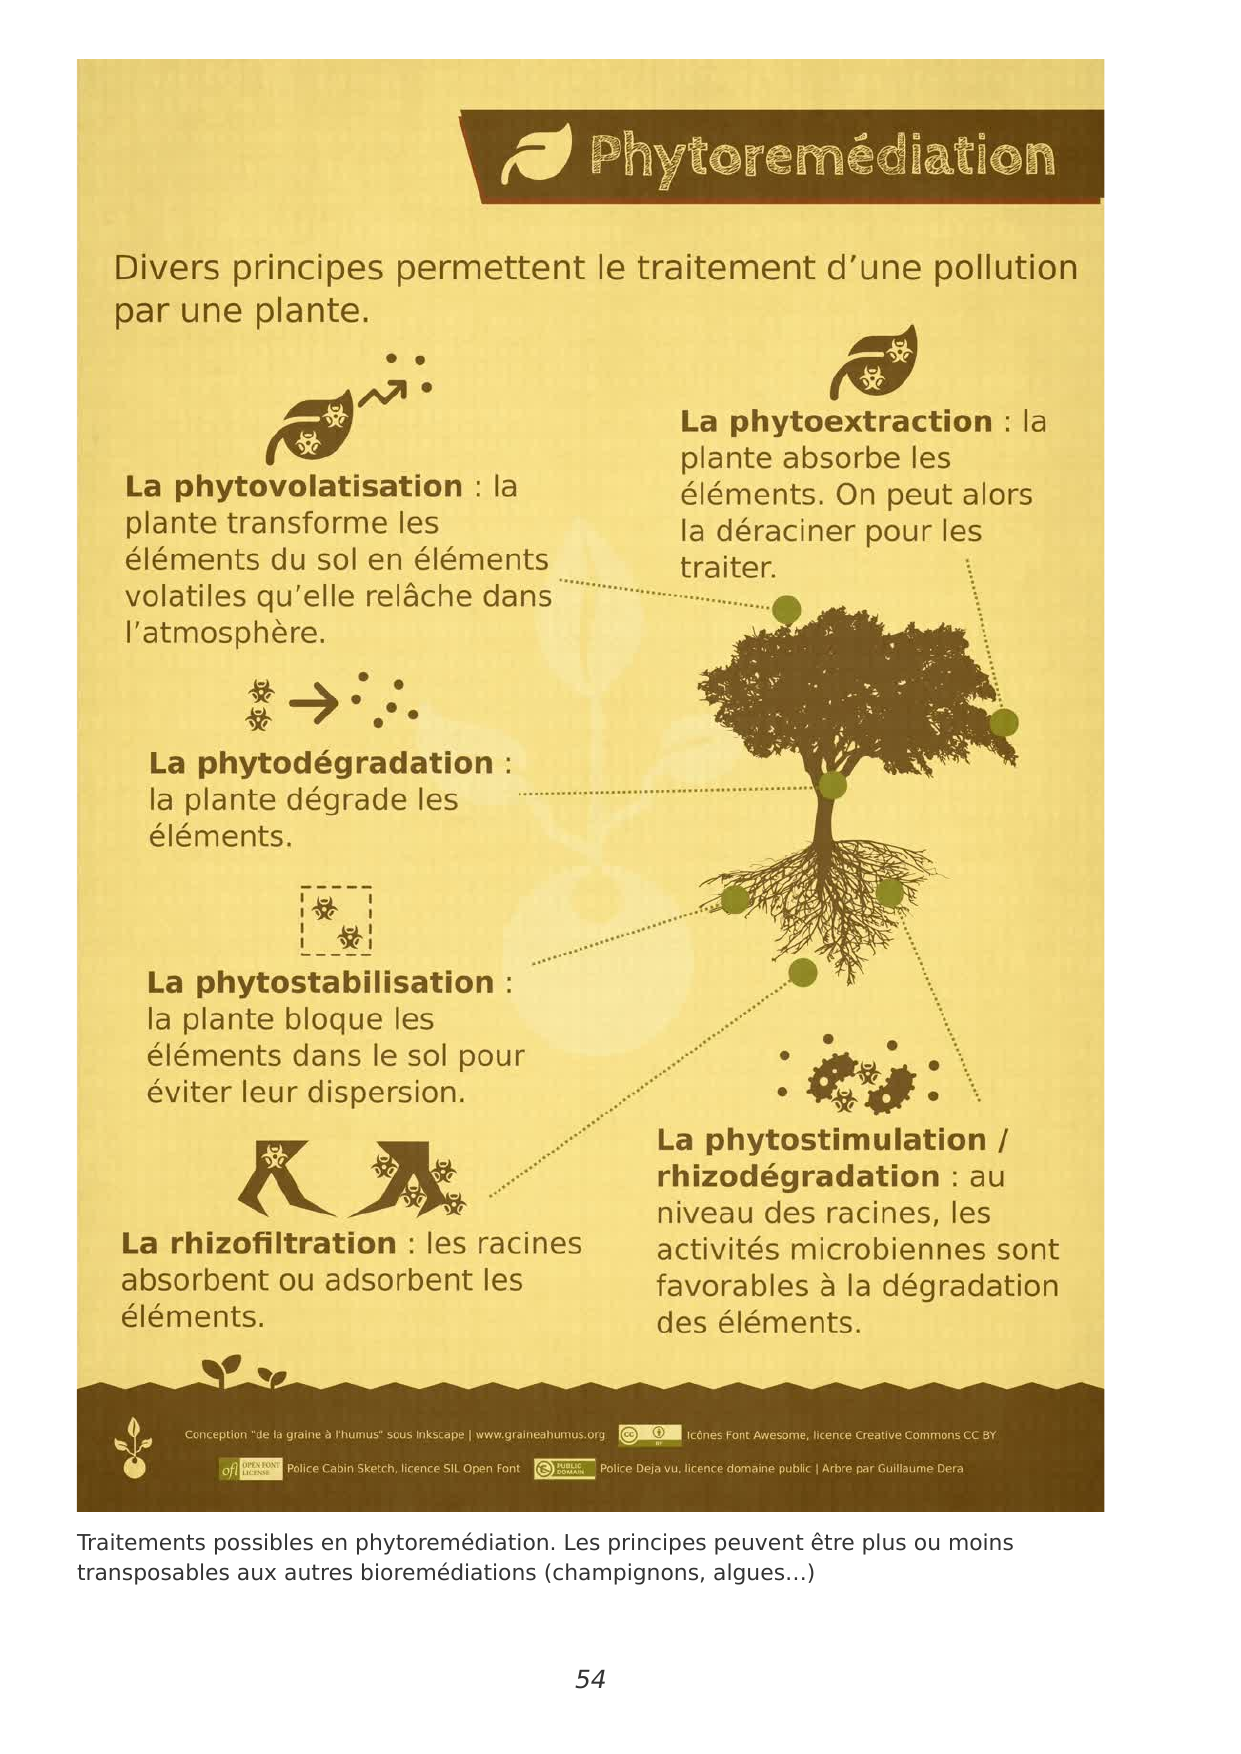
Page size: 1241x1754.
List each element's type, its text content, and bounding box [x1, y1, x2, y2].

picture [76, 59, 1105, 1512]
text Traitements possibles en phytoremédiation. Les principes peuvent être plus ou moins transposables aux autres bioremédiations (champignons, algues…) [77, 1529, 1104, 1586]
